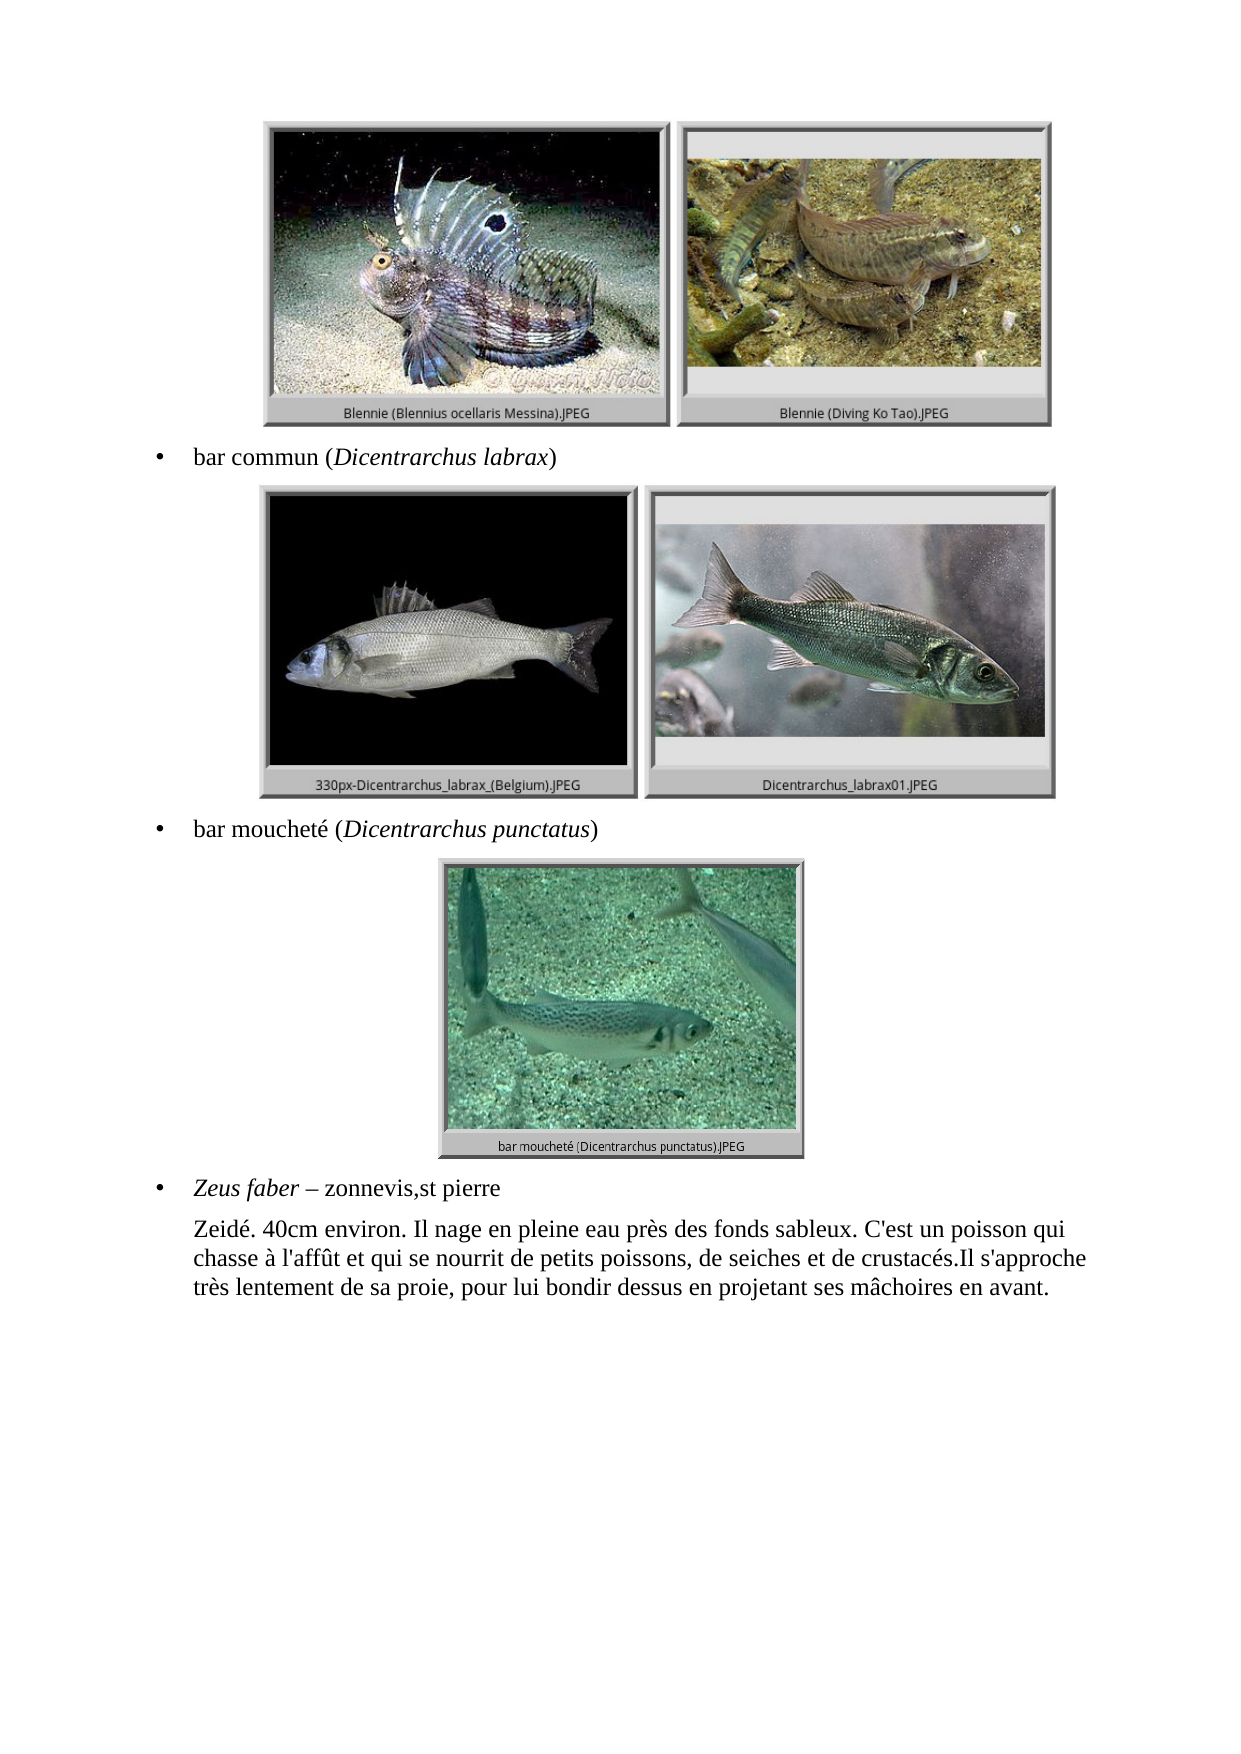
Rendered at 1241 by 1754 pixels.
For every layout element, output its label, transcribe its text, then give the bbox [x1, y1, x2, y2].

list Zeus faber – zonnevis,st pierre [156, 1173, 1122, 1202]
picture [435, 855, 805, 1161]
list bar commun (Dicentrarchus labrax) [156, 442, 1122, 471]
list bar moucheté (Dicentrarchus punctatus) [156, 814, 1122, 843]
picture [260, 118, 1055, 430]
list Zeidé. 40cm environ. Il nage en pleine eau près des fonds sableux. C'est un poisson qui chasse à l'affût et qui se nourrit de petits poissons, de seiches et de crustacés.Il s'approche très lentement de sa proie, pour lui bondir dessus en projetant ses mâchoires en avant. [156, 1214, 1122, 1300]
picture [257, 483, 1059, 802]
